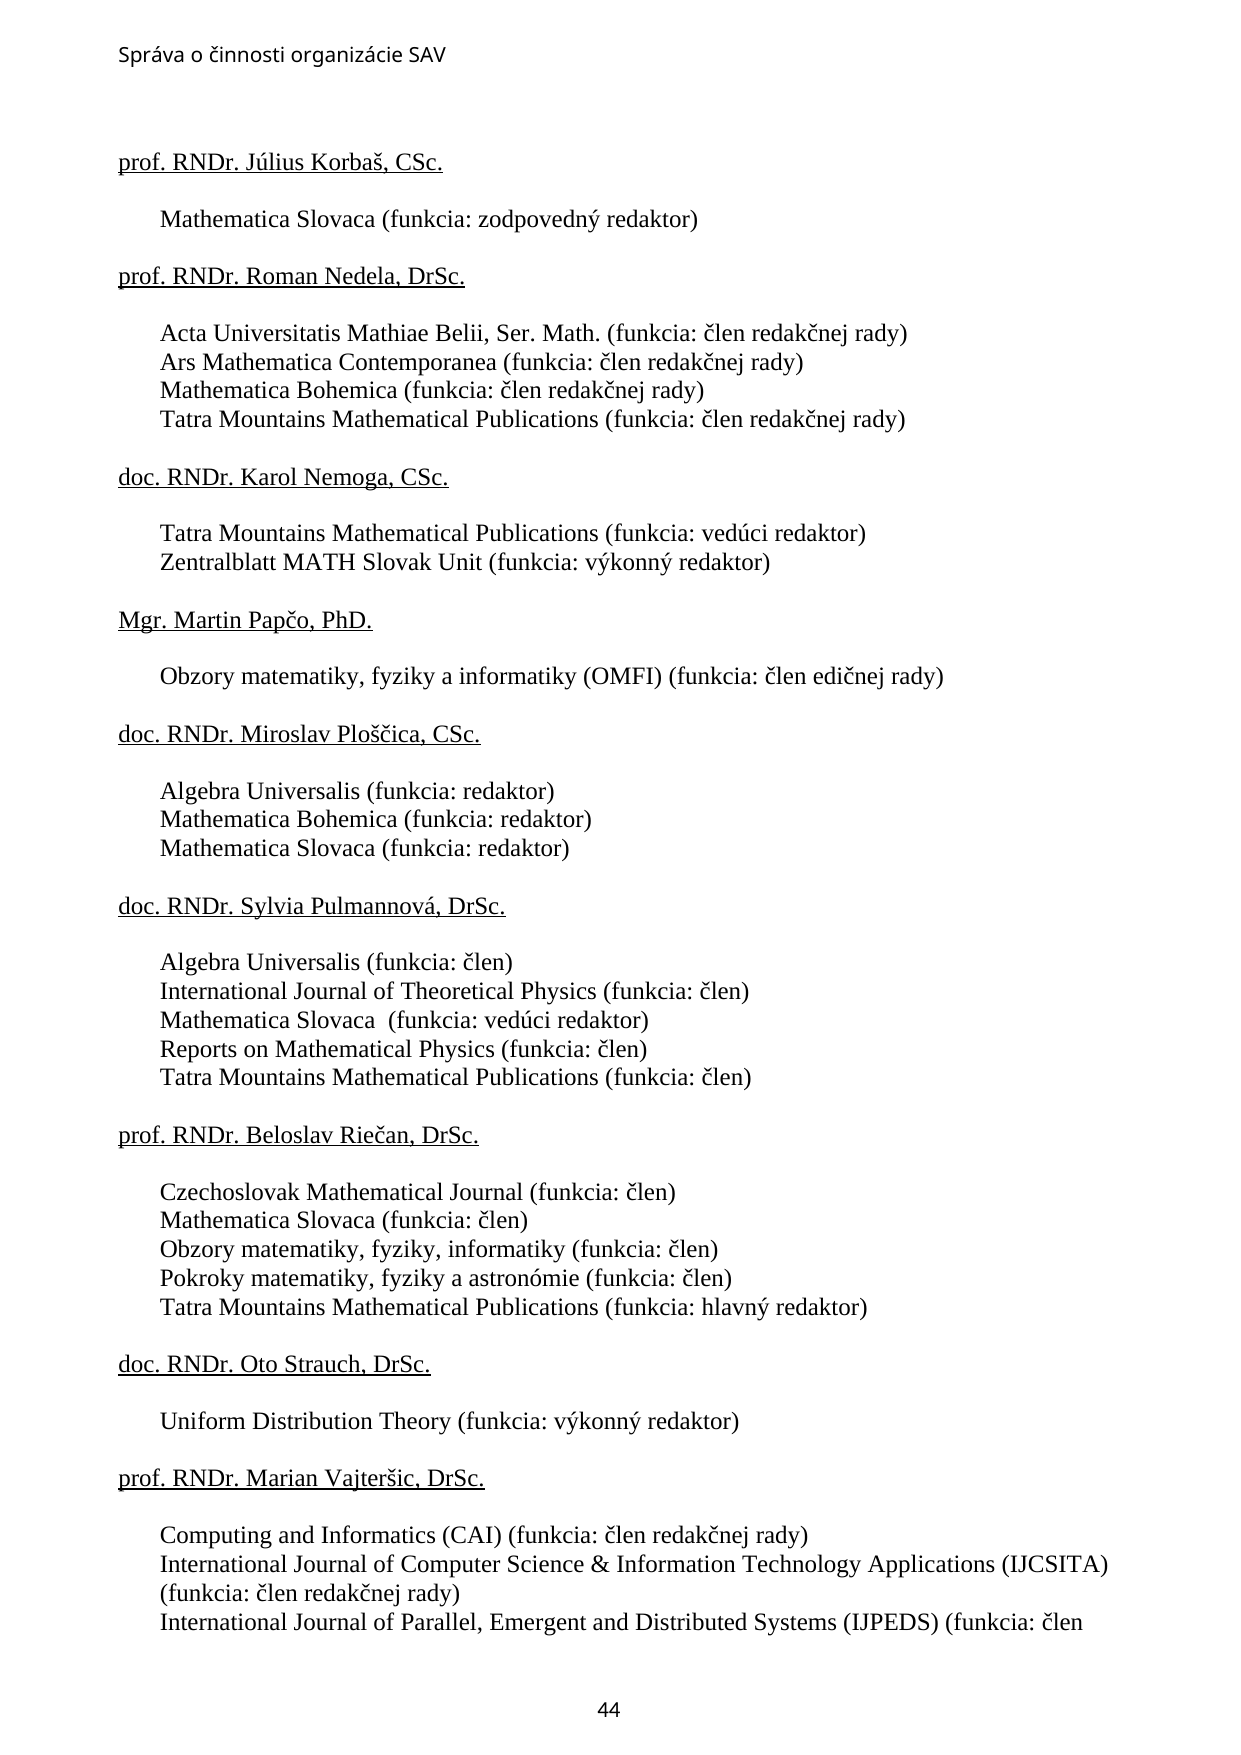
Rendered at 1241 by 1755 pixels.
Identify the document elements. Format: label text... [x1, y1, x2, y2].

text Reports on Mathematical Physics (funkcia: člen) [159, 1034, 1122, 1062]
text prof. RNDr. Július Korbaš, CSc. [118, 147, 1122, 204]
text Mathematica Slovaca (funkcia: vedúci redaktor) [159, 1005, 1122, 1034]
text doc. RNDr. Karol Nemoga, CSc. [118, 462, 1122, 518]
text Computing and Informatics (CAI) (funkcia: člen redakčnej rady) [159, 1520, 1122, 1549]
text Mathematica Slovaca (funkcia: redaktor) [159, 833, 1122, 891]
text Mathematica Bohemica (funkcia: redaktor) [159, 804, 1122, 833]
text prof. RNDr. Marian Vajteršic, DrSc. [118, 1463, 1122, 1520]
text International Journal of Theoretical Physics (funkcia: člen) [159, 976, 1122, 1005]
text Mathematica Slovaca (funkcia: zodpovedný redaktor) [159, 204, 1122, 261]
text [159, 118, 1122, 147]
text Tatra Mountains Mathematical Publications (funkcia: hlavný redaktor) [159, 1292, 1122, 1349]
text Pokroky matematiky, fyziky a astronómie (funkcia: člen) [159, 1263, 1122, 1292]
text Tatra Mountains Mathematical Publications (funkcia: člen) [159, 1062, 1122, 1120]
text prof. RNDr. Roman Nedela, DrSc. [118, 261, 1122, 318]
text Ars Mathematica Contemporanea (funkcia: člen redakčnej rady) [159, 347, 1122, 375]
text Obzory matematiky, fyziky, informatiky (funkcia: člen) [159, 1234, 1122, 1263]
text prof. RNDr. Beloslav Riečan, DrSc. [118, 1120, 1122, 1177]
text Algebra Universalis (funkcia: člen) [159, 947, 1122, 976]
text International Journal of Computer Science & Information Technology Applications (IJCSITA) (funkcia: člen redakčnej rady) [159, 1549, 1122, 1607]
text Mathematica Bohemica (funkcia: člen redakčnej rady) [159, 375, 1122, 404]
text Zentralblatt MATH Slovak Unit (funkcia: výkonný redaktor) [159, 547, 1122, 605]
text Tatra Mountains Mathematical Publications (funkcia: vedúci redaktor) [159, 518, 1122, 547]
text Czechoslovak Mathematical Journal (funkcia: člen) [159, 1177, 1122, 1206]
text Uniform Distribution Theory (funkcia: výkonný redaktor) [159, 1406, 1122, 1463]
text Acta Universitatis Mathiae Belii, Ser. Math. (funkcia: člen redakčnej rady) [159, 318, 1122, 347]
text Obzory matematiky, fyziky a informatiky (OMFI) (funkcia: člen edičnej rady) [159, 661, 1122, 719]
text International Journal of Parallel, Emergent and Distributed Systems (IJPEDS) (funkcia: člen [159, 1607, 1122, 1635]
text Mgr. Martin Papčo, PhD. [118, 605, 1122, 661]
text Tatra Mountains Mathematical Publications (funkcia: člen redakčnej rady) [159, 404, 1122, 462]
text doc. RNDr. Oto Strauch, DrSc. [118, 1349, 1122, 1406]
text Algebra Universalis (funkcia: redaktor) [159, 776, 1122, 804]
text Mathematica Slovaca (funkcia: člen) [159, 1206, 1122, 1234]
text doc. RNDr. Miroslav Ploščica, CSc. [118, 719, 1122, 776]
text doc. RNDr. Sylvia Pulmannová, DrSc. [118, 891, 1122, 947]
